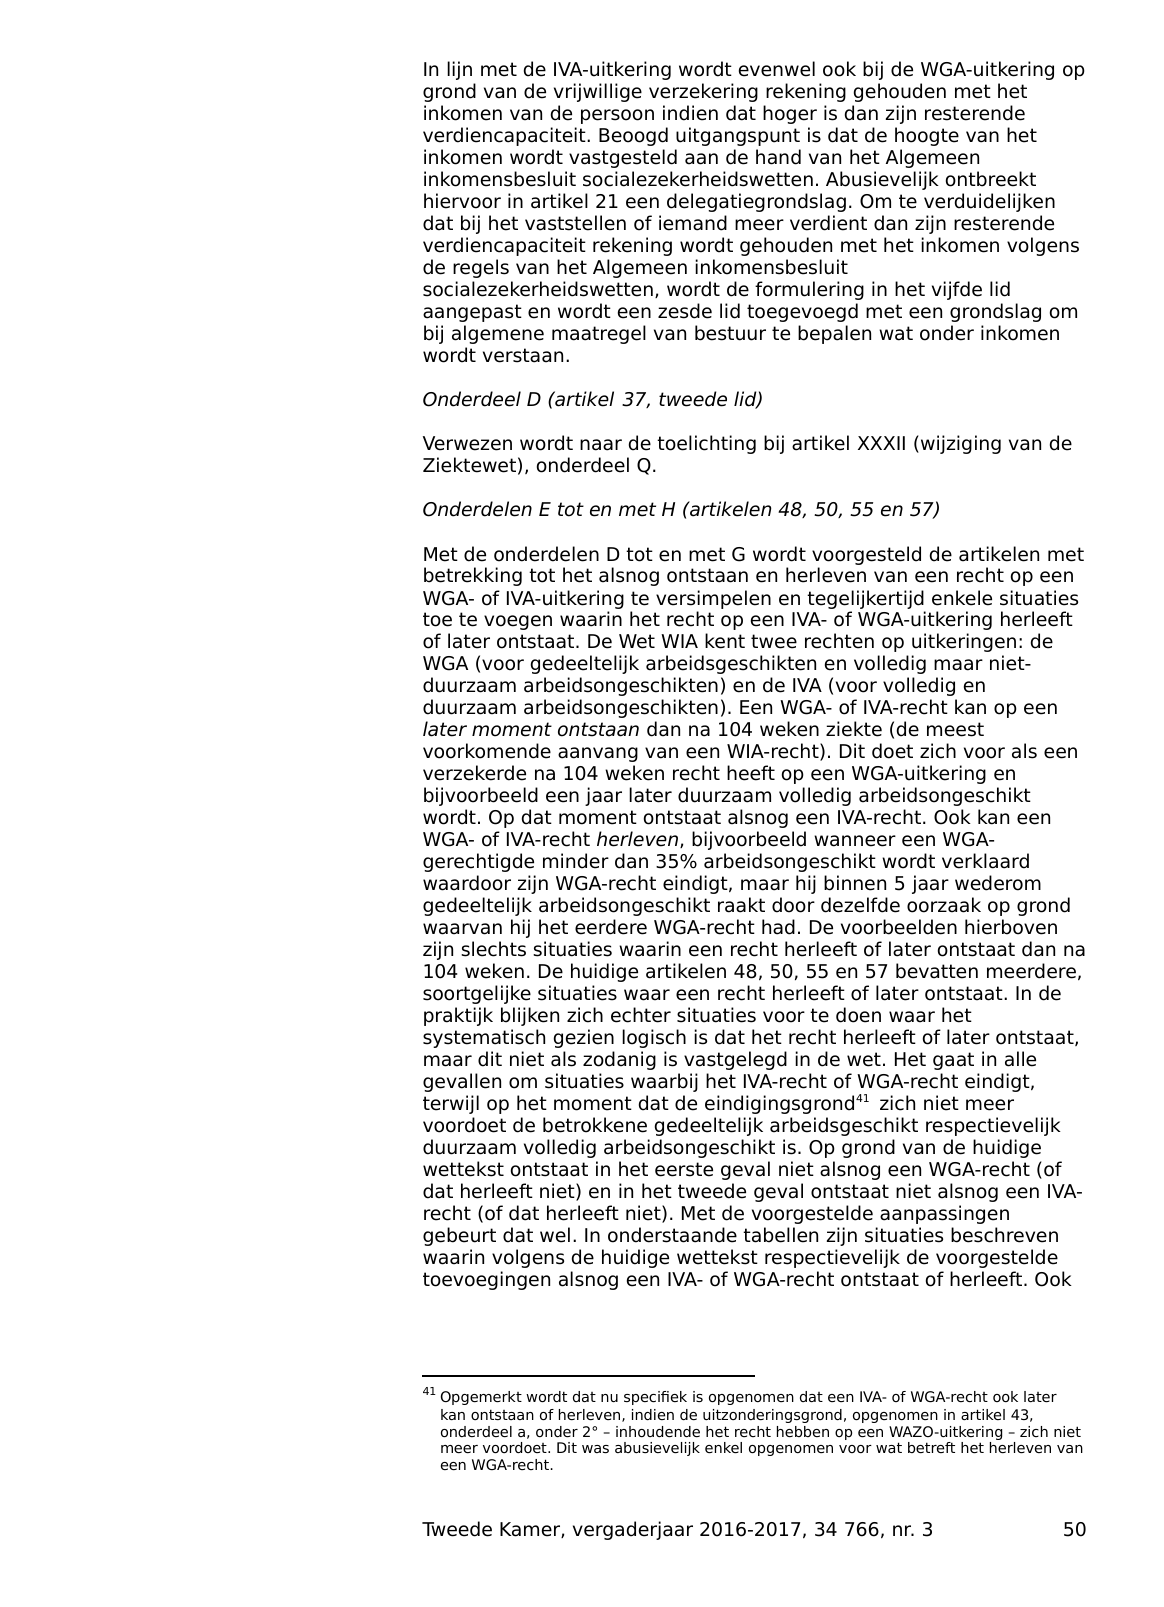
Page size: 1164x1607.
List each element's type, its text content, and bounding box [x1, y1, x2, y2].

subtitle Onderdeel D (artikel 37, tweede lid) [422, 389, 1087, 411]
subtitle Onderdelen E tot en met H (artikelen 48, 50, 55 en 57) [422, 499, 1087, 521]
text Opgemerkt wordt dat nu specifiek is opgenomen dat een IVA- of WGA-recht ook later kan ontstaan of herleven, indien de uitzonderingsgrond, opgenomen in artikel 43, onderdeel a, onder 2° – inhoudende het recht hebben op een WAZO-uitkering – zich niet meer voordoet. Dit was abusievelijk enkel opgenomen voor wat betreft het herleven van een WGA-recht. [422, 1385, 1087, 1474]
text In lijn met de IVA-uitkering wordt evenwel ook bij de WGA-uitkering op grond van de vrijwillige verzekering rekening gehouden met het inkomen van de persoon indien dat hoger is dan zijn resterende verdiencapaciteit. Beoogd uitgangspunt is dat de hoogte van het inkomen wordt vastgesteld aan de hand van het Algemeen inkomensbesluit socialezekerheidswetten. Abusievelijk ontbreekt hiervoor in artikel 21 een delegatiegrondslag. Om te verduidelijken dat bij het vaststellen of iemand meer verdient dan zijn resterende verdiencapaciteit rekening wordt gehouden met het inkomen volgens de regels van het Algemeen inkomensbesluit socialezekerheidswetten, wordt de formulering in het vijfde lid aangepast en wordt een zesde lid toegevoegd met een grondslag om bij algemene maatregel van bestuur te bepalen wat onder inkomen wordt verstaan. [422, 59, 1087, 367]
text Met de onderdelen D tot en met G wordt voorgesteld de artikelen met betrekking tot het alsnog ontstaan en herleven van een recht op een WGA- of IVA-uitkering te versimpelen en tegelijkertijd enkele situaties toe te voegen waarin het recht op een IVA- of WGA-uitkering herleeft of later ontstaat. De Wet WIA kent twee rechten op uitkeringen: de WGA (voor gedeeltelijk arbeidsgeschikten en volledig maar niet-duurzaam arbeidsongeschikten) en de IVA (voor volledig en duurzaam arbeidsongeschikten). Een WGA- of IVA-recht kan op een later moment ontstaan dan na 104 weken ziekte (de meest voorkomende aanvang van een WIA-recht). Dit doet zich voor als een verzekerde na 104 weken recht heeft op een WGA-uitkering en bijvoorbeeld een jaar later duurzaam volledig arbeidsongeschikt wordt. Op dat moment ontstaat alsnog een IVA-recht. Ook kan een WGA- of IVA-recht herleven, bijvoorbeeld wanneer een WGA-gerechtigde minder dan 35% arbeidsongeschikt wordt verklaard waardoor zijn WGA-recht eindigt, maar hij binnen 5 jaar wederom gedeeltelijk arbeidsongeschikt raakt door dezelfde oorzaak op grond waarvan hij het eerdere WGA-recht had. De voorbeelden hierboven zijn slechts situaties waarin een recht herleeft of later ontstaat dan na 104 weken. De huidige artikelen 48, 50, 55 en 57 bevatten meerdere, soortgelijke situaties waar een recht herleeft of later ontstaat. In de praktijk blijken zich echter situaties voor te doen waar het systematisch gezien logisch is dat het recht herleeft of later ontstaat, maar dit niet als zodanig is vastgelegd in de wet. Het gaat in alle gevallen om situaties waarbij het IVA-recht of WGA-recht eindigt, terwijl op het moment dat de eindigingsgrond zich niet meer voordoet de betrokkene gedeeltelijk arbeidsgeschikt respectievelijk duurzaam volledig arbeidsongeschikt is. Op grond van de huidige wettekst ontstaat in het eerste geval niet alsnog een WGA-recht (of dat herleeft niet) en in het tweede geval ontstaat niet alsnog een IVA-recht (of dat herleeft niet). Met de voorgestelde aanpassingen gebeurt dat wel. In onderstaande tabellen zijn situaties beschreven waarin volgens de huidige wettekst respectievelijk de voorgestelde toevoegingen alsnog een IVA- of WGA-recht ontstaat of herleeft. Ook [422, 543, 1087, 1291]
text Verwezen wordt naar de toelichting bij artikel XXXII (wijziging van de Ziektewet), onderdeel Q. [422, 433, 1087, 477]
